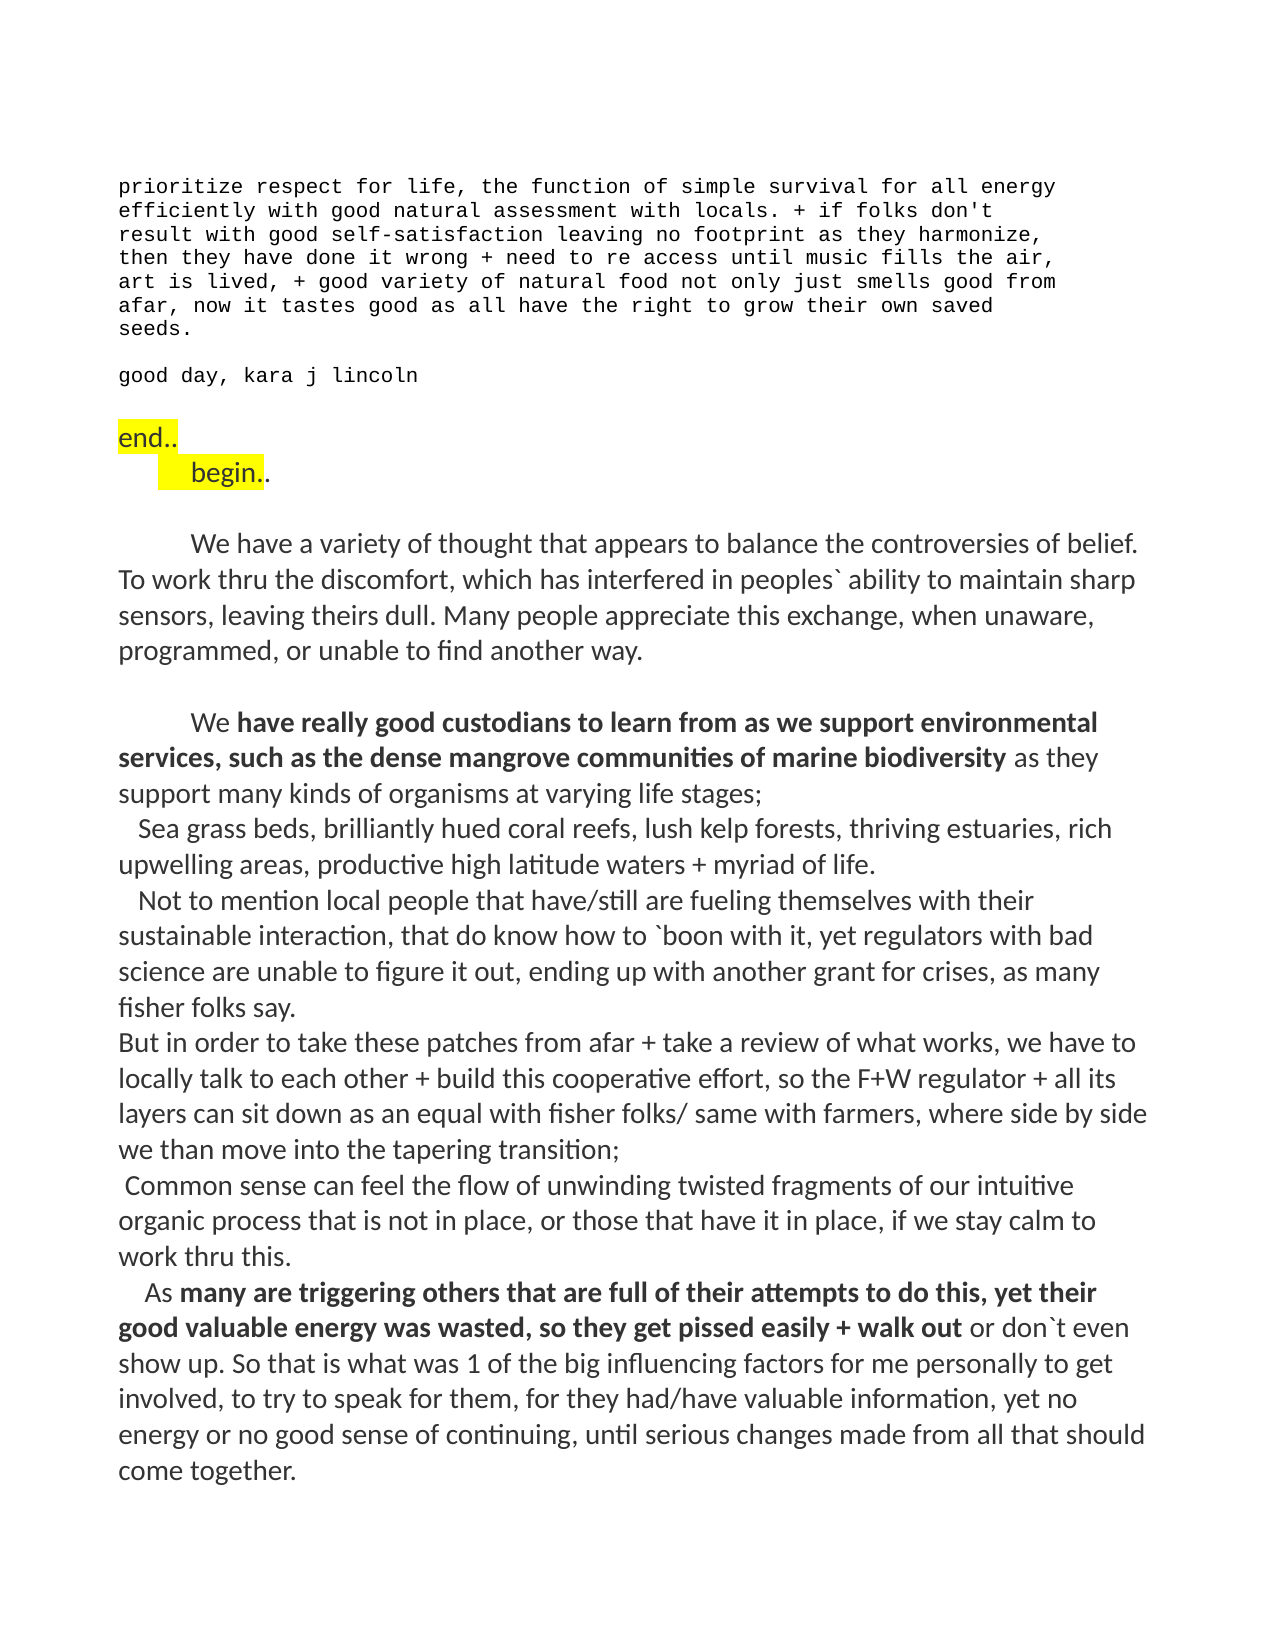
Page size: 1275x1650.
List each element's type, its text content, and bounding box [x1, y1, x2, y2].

text result with good self-satisfaction leaving no footprint as they harmonize, [118, 224, 1157, 247]
text end.. [118, 419, 1157, 454]
text begin.. [118, 454, 1157, 490]
text art is lived, + good variety of natural food not only just smells good from [118, 271, 1157, 294]
text We have a variety of thought that appears to balance the controversies of belief. To work thru the discomfort, which has interfered in peoples` ability to maintain sharp sensors, leaving theirs dull. Many people appreciate this exchange, when unaware, programmed, or unable to find another way. [118, 526, 1157, 668]
text Sea grass beds, brilliantly hued coral reefs, lush kelp forests, thriving estuaries, rich upwelling areas, productive high latitude waters + myriad of life. [118, 811, 1157, 882]
text Not to mention local people that have/still are fueling themselves with their sustainable interaction, that do know how to `boon with it, yet regulators with bad science are unable to figure it out, ending up with another grant for crises, as many fisher folks say. [118, 882, 1157, 1024]
text Common sense can feel the flow of unwinding twisted fragments of our intuitive organic process that is not in place, or those that have it in place, if we stay calm to work thru this. [118, 1167, 1157, 1274]
text then they have done it wrong + need to re access until music fills the air, [118, 247, 1157, 271]
text efficiently with good natural assessment with locals. + if folks don't [118, 200, 1157, 224]
text afar, now it tastes good as all have the right to grow their own saved [118, 294, 1157, 318]
text We have really good custodians to learn from as we support environmental services, such as the dense mangrove communities of marine biodiversity as they support many kinds of organisms at varying life stages; [118, 704, 1157, 811]
text seeds. [118, 318, 1157, 342]
text As many are triggering others that are full of their attempts to do this, yet their good valuable energy was wasted, so they get pissed easily + walk out or don`t even show up. So that is what was 1 of the big influencing factors for me personally to get involved, to try to speak for them, for they had/have valuable information, yet no energy or no good sense of continuing, until serious changes made from all that should come together. [118, 1274, 1157, 1487]
text But in order to take these patches from afar + take a review of what works, we have to locally talk to each other + build this cooperative effort, so the F+W regulator + all its layers can sit down as an equal with fisher folks/ same with farmers, where side by side we than move into the tapering transition; [118, 1024, 1157, 1167]
text prioritize respect for life, the function of simple survival for all energy [118, 176, 1157, 200]
text good day, kara j lincoln [118, 366, 1157, 389]
